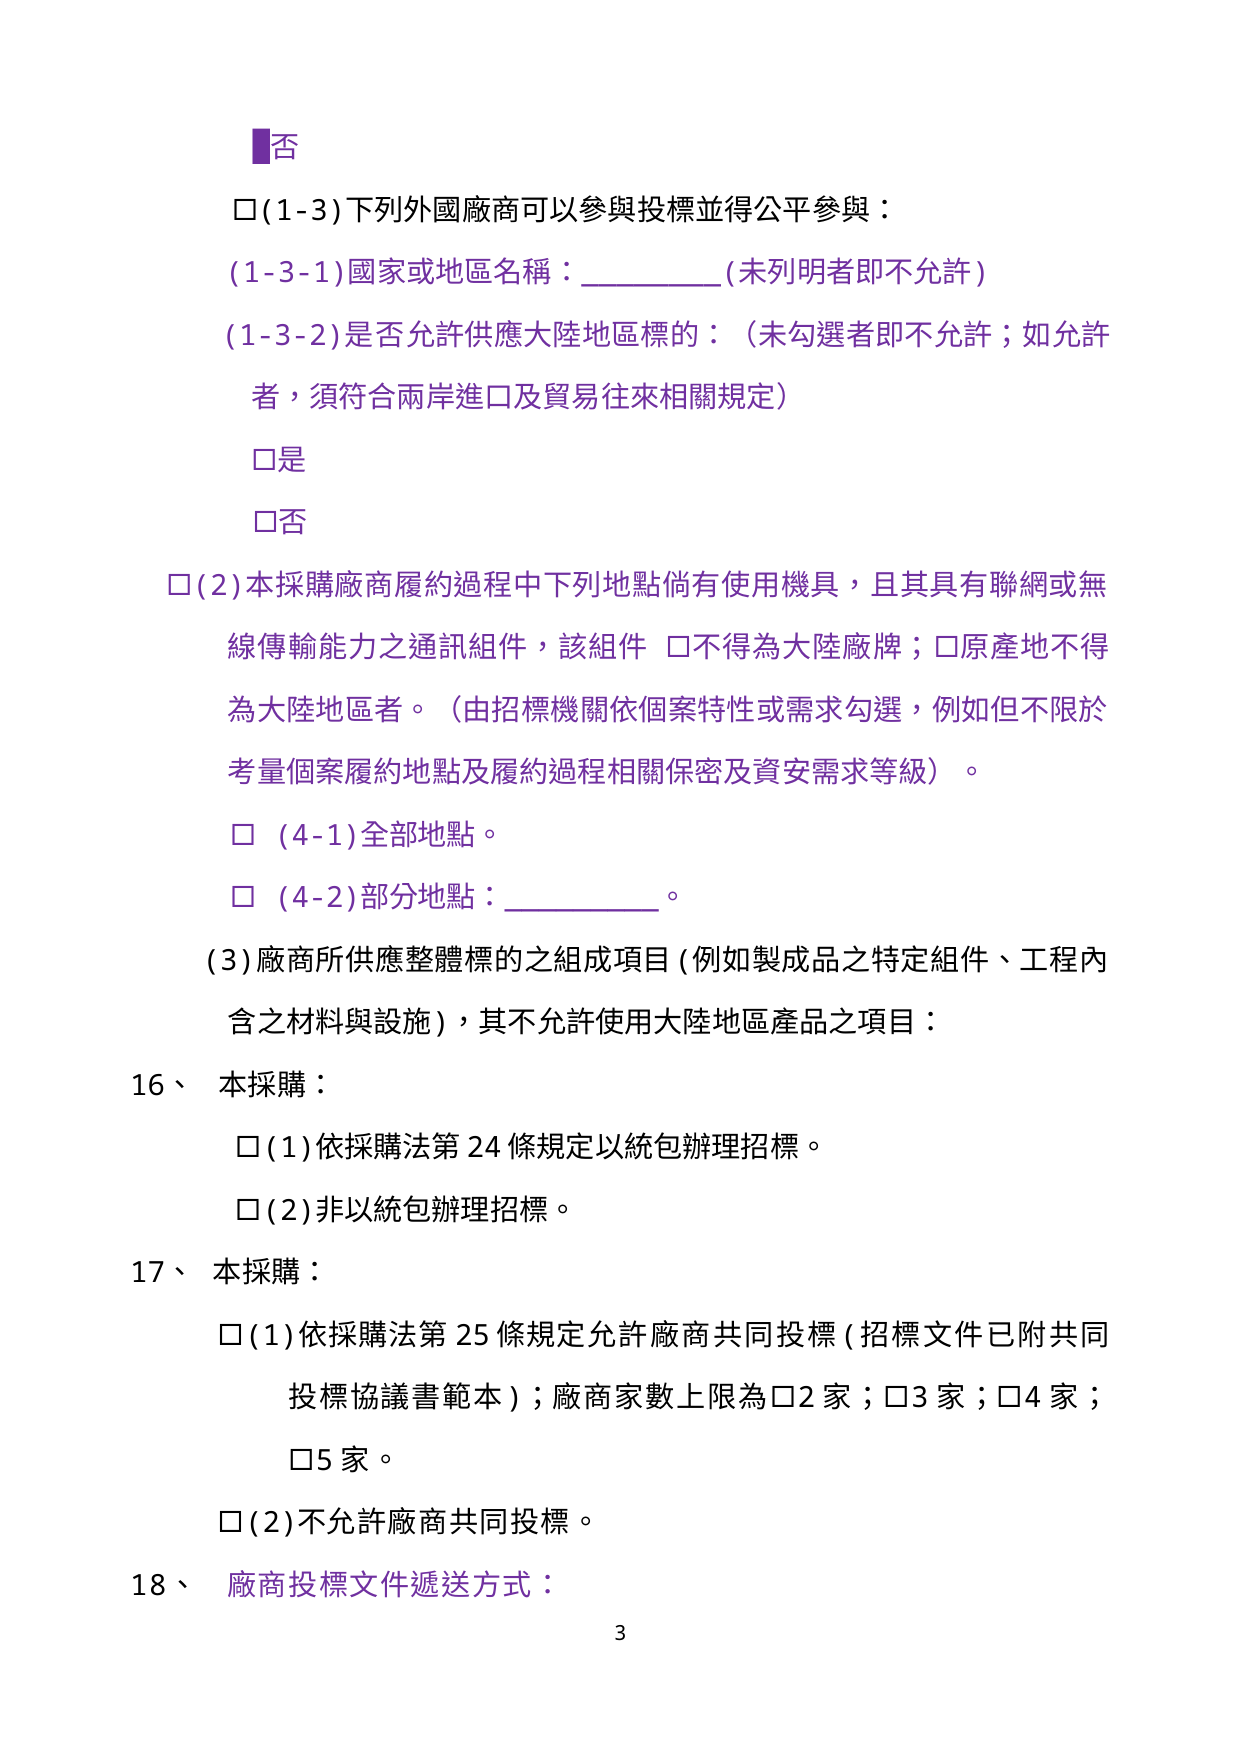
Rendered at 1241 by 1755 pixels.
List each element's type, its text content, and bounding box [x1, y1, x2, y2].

list 廠商投標文件遞送方式： [130, 1541, 1110, 1603]
text  (4-2)部分地點：_________。 [230, 853, 1110, 916]
text (1)依採購法第25條規定允許廠商共同投標(招標文件已附共同投標協議書範本)；廠商家數上限為2家；3家；4家；5家。 [217, 1291, 1110, 1478]
text  (4-1)全部地點。 [230, 791, 1110, 853]
text (3)廠商所供應整體標的之組成項目(例如製成品之特定組件、工程內含之材料與設施)，其不允許使用大陸地區產品之項目： [130, 916, 1110, 1041]
text (2)本採購廠商履約過程中下列地點倘有使用機具，且其具有聯網或無線傳輸能力之通訊組件，該組件 不得為大陸廠牌；原產地不得為大陸地區者。（由招標機關依個案特性或需求勾選，例如但不限於考量個案履約地點及履約過程相關保密及資安需求等級）。 [130, 541, 1110, 791]
text (2)非以統包辦理招標。 [130, 1166, 1110, 1228]
text (2)不允許廠商共同投標。 [217, 1478, 1110, 1541]
text (1-3-1)國家或地區名稱：________(未列明者即不允許) [225, 228, 1110, 291]
text 是 [251, 416, 1110, 478]
text (1-3-2)是否允許供應大陸地區標的：（未勾選者即不允許；如允許者，須符合兩岸進口及貿易往來相關規定） [221, 291, 1110, 416]
list 本採購： [130, 1228, 1110, 1291]
list 本採購： [130, 1041, 1110, 1103]
text (1-3)下列外國廠商可以參與投標並得公平參與： [130, 166, 1110, 228]
text 否 [242, 478, 1110, 541]
text █否 [242, 103, 1110, 166]
text (1)依採購法第24條規定以統包辦理招標。 [130, 1103, 1110, 1166]
